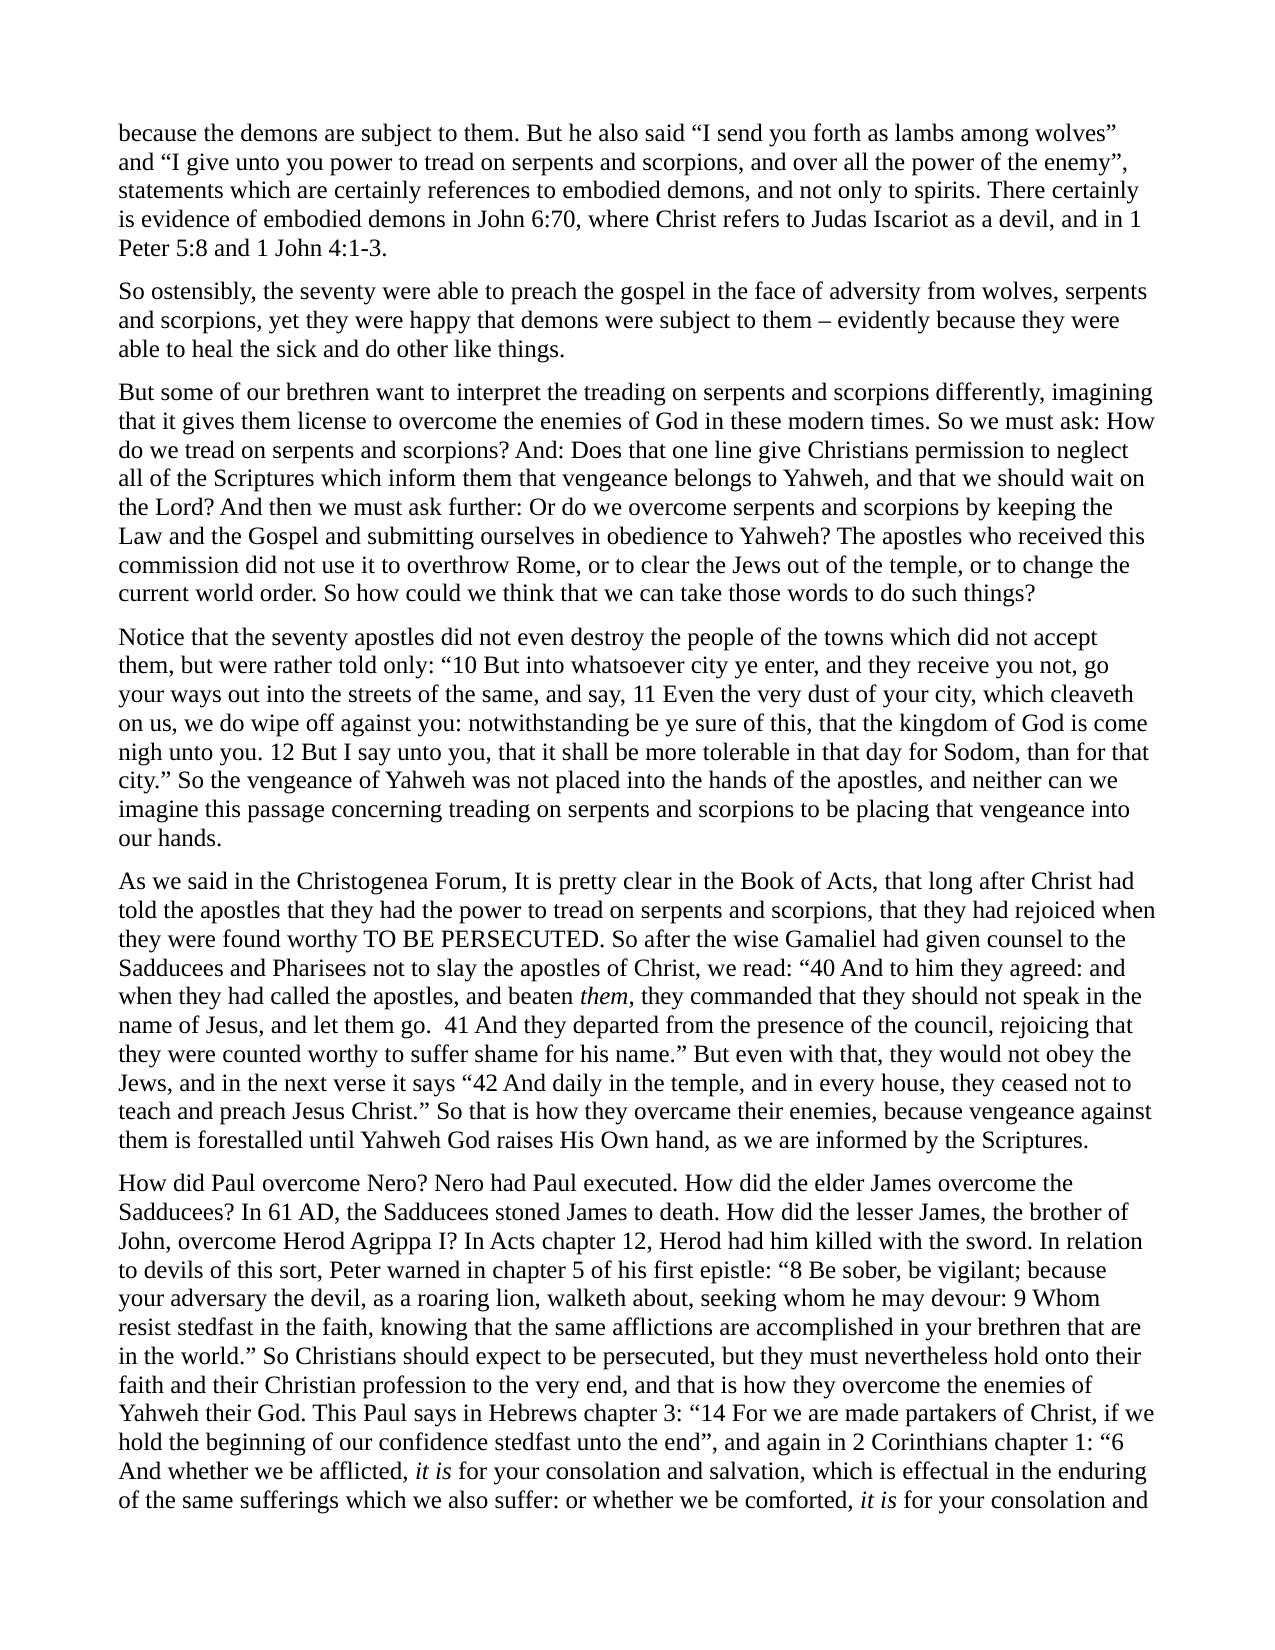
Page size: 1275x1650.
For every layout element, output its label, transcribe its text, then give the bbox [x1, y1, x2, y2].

text So ostensibly, the seventy were able to preach the gospel in the face of adversity from wolves, serpents and scorpions, yet they were happy that demons were subject to them – evidently because they were able to heal the sick and do other like things. [118, 276, 1157, 363]
text Notice that the seventy apostles did not even destroy the people of the towns which did not accept them, but were rather told only: “10 But into whatsoever city ye enter, and they receive you not, go your ways out into the streets of the same, and say, 11 Even the very dust of your city, which cleaveth on us, we do wipe off against you: notwithstanding be ye sure of this, that the kingdom of God is come nigh unto you. 12 But I say unto you, that it shall be more tolerable in that day for Sodom, than for that city.” So the vengeance of Yahweh was not placed into the hands of the apostles, and neither can we imagine this passage concerning treading on serpents and scorpions to be placing that vengeance into our hands. [118, 622, 1157, 852]
text As we said in the Christogenea Forum, It is pretty clear in the Book of Acts, that long after Christ had told the apostles that they had the power to tread on serpents and scorpions, that they had rejoiced when they were found worthy TO BE PERSECUTED. So after the wise Gamaliel had given counsel to the Sadducees and Pharisees not to slay the apostles of Christ, we read: “40 And to him they agreed: and when they had called the apostles, and beaten them, they commanded that they should not speak in the name of Jesus, and let them go. 41 And they departed from the presence of the council, rejoicing that they were counted worthy to suffer shame for his name.” But even with that, they would not obey the Jews, and in the next verse it says “42 And daily in the temple, and in every house, they ceased not to teach and preach Jesus Christ.” So that is how they overcame their enemies, because vengeance against them is forestalled until Yahweh God raises His Own hand, as we are informed by the Scriptures. [118, 866, 1157, 1154]
text because the demons are subject to them. But he also said “I send you forth as lambs among wolves” and “I give unto you power to tread on serpents and scorpions, and over all the power of the enemy”, statements which are certainly references to embodied demons, and not only to spirits. There certainly is evidence of embodied demons in John 6:70, where Christ refers to Judas Iscariot as a devil, and in 1 Peter 5:8 and 1 John 4:1-3. [118, 118, 1157, 262]
text How did Paul overcome Nero? Nero had Paul executed. How did the elder James overcome the Sadducees? In 61 AD, the Sadducees stoned James to death. How did the lesser James, the brother of John, overcome Herod Agrippa I? In Acts chapter 12, Herod had him killed with the sword. In relation to devils of this sort, Peter warned in chapter 5 of his first epistle: “8 Be sober, be vigilant; because your adversary the devil, as a roaring lion, walketh about, seeking whom he may devour: 9 Whom resist stedfast in the faith, knowing that the same afflictions are accomplished in your brethren that are in the world.” So Christians should expect to be persecuted, but they must nevertheless hold onto their faith and their Christian profession to the very end, and that is how they overcome the enemies of Yahweh their God. This Paul says in Hebrews chapter 3: “14 For we are made partakers of Christ, if we hold the beginning of our confidence stedfast unto the end”, and again in 2 Corinthians chapter 1: “6 And whether we be afflicted, it is for your consolation and salvation, which is effectual in the enduring of the same sufferings which we also suffer: or whether we be comforted, it is for your consolation and [118, 1168, 1157, 1513]
text But some of our brethren want to interpret the treading on serpents and scorpions differently, imagining that it gives them license to overcome the enemies of God in these modern times. So we must ask: How do we tread on serpents and scorpions? And: Does that one line give Christians permission to neglect all of the Scriptures which inform them that vengeance belongs to Yahweh, and that we should wait on the Lord? And then we must ask further: Or do we overcome serpents and scorpions by keeping the Law and the Gospel and submitting ourselves in obedience to Yahweh? The apostles who received this commission did not use it to overthrow Rome, or to clear the Jews out of the temple, or to change the current world order. So how could we think that we can take those words to do such things? [118, 377, 1157, 607]
